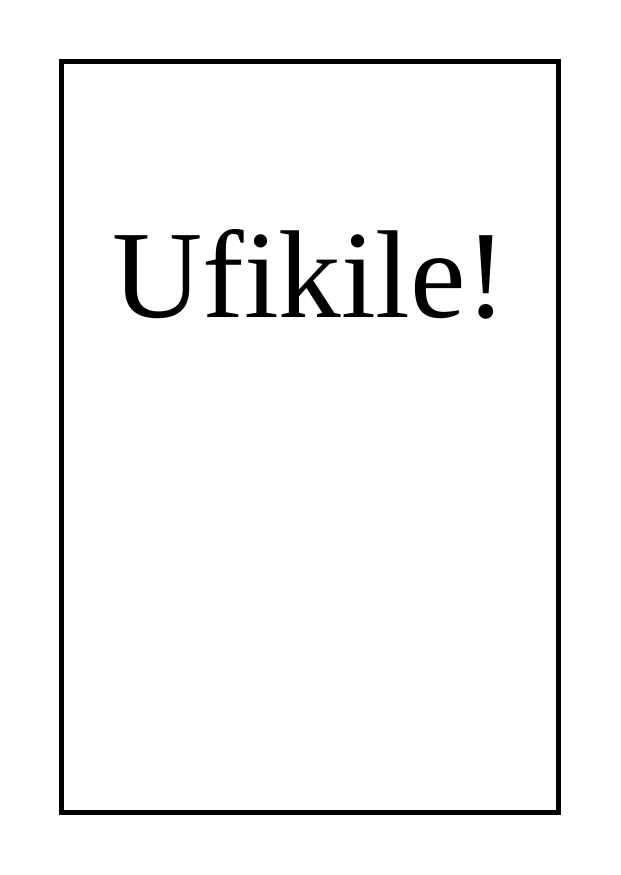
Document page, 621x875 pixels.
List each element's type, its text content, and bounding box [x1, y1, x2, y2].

text Ufikile! [67, 206, 553, 344]
